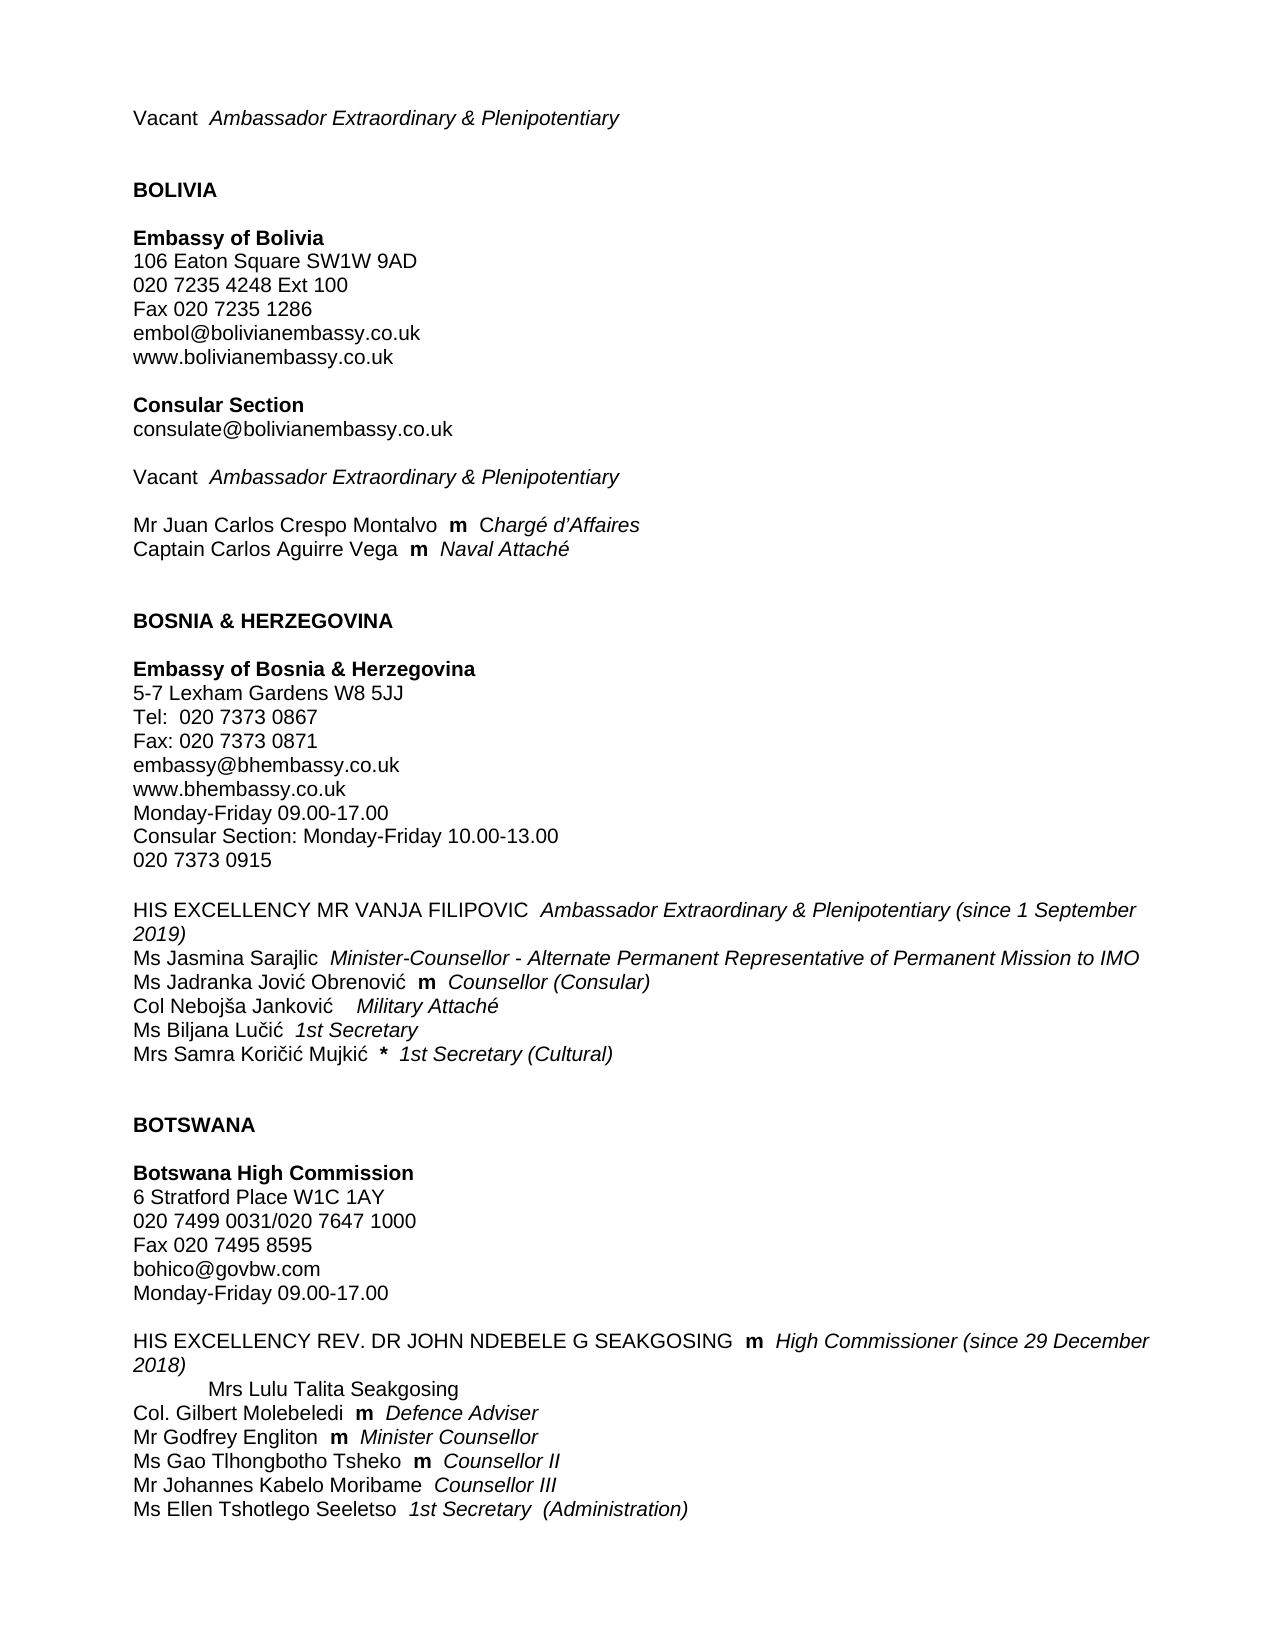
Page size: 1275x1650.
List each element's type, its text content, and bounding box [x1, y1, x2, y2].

text 6 Stratford Place W1C 1AY [133, 1185, 1181, 1209]
text Botswana High Commission [133, 1161, 1181, 1185]
text Fax: 020 7373 0871 [133, 728, 1181, 752]
text bohico@govbw.com [133, 1257, 1181, 1281]
text embassy@bhembassy.co.uk [133, 752, 1181, 776]
text BOLIVIA [133, 177, 1181, 201]
text embol@bolivianembassy.co.uk [133, 321, 1181, 345]
text Col. Gilbert Molebeledi m Defence Adviser [133, 1401, 1181, 1425]
text 106 Eaton Square SW1W 9AD [133, 249, 1181, 273]
text Ms Jadranka Jović Obrenović m Counsellor (Consular) [133, 969, 1181, 993]
text Embassy of Bolivia [133, 225, 1181, 249]
text Ms Ellen Tshotlego Seeletso 1st Secretary (Administration) [133, 1497, 1181, 1521]
text Vacant Ambassador Extraordinary & Plenipotentiary [133, 465, 1181, 489]
text Embassy of Bosnia & Herzegovina [133, 657, 1181, 681]
text Tel: 020 7373 0867 [133, 704, 1181, 728]
text Consular Section [133, 393, 1181, 417]
text Mrs Lulu Talita Seakgosing [208, 1377, 1181, 1401]
text Monday-Friday 09.00-17.00 [133, 1281, 1181, 1305]
text Mr Juan Carlos Crespo Montalvo m Chargé d’Affaires [133, 513, 1181, 537]
text Mrs Samra Koričić Mujkić * 1st Secretary (Cultural) [133, 1041, 1181, 1065]
text Captain Carlos Aguirre Vega m Naval Attaché [133, 537, 1181, 561]
text Col Nebojša Janković Military Attaché [133, 993, 1181, 1017]
text Consular Section: Monday-Friday 10.00-13.00 [133, 824, 1181, 848]
text 020 7499 0031/020 7647 1000 [133, 1209, 1181, 1233]
text Fax 020 7495 8595 [133, 1233, 1181, 1257]
text Ms Jasmina Sarajlic Minister-Counsellor - Alternate Permanent Representative of Permanent Mission to IMO [133, 946, 1181, 969]
text Ms Biljana Lučić 1st Secretary [133, 1017, 1181, 1041]
text 020 7235 4248 Ext 100 [133, 273, 1181, 297]
text Ms Gao Tlhongbotho Tsheko m Counsellor II [133, 1449, 1181, 1473]
text Monday-Friday 09.00-17.00 [133, 800, 1181, 824]
text Mr Johannes Kabelo Moribame Counsellor III [133, 1473, 1181, 1497]
text consulate@bolivianembassy.co.uk [133, 417, 1181, 441]
text HIS EXCELLENCY REV. DR JOHN NDEBELE G SEAKGOSING m High Commissioner (since 29 December 2018) [133, 1329, 1181, 1377]
text 5-7 Lexham Gardens W8 5JJ [133, 681, 1181, 704]
text Vacant Ambassador Extraordinary & Plenipotentiary [133, 106, 1181, 129]
text Mr Godfrey Engliton m Minister Counsellor [133, 1425, 1181, 1449]
text Fax 020 7235 1286 [133, 297, 1181, 321]
subtitle BOTSWANA [133, 1113, 1181, 1137]
text BOSNIA & HERZEGOVINA [133, 609, 1181, 633]
text www.bolivianembassy.co.uk [133, 345, 1181, 369]
text HIS EXCELLENCY MR VANJA FILIPOVIC Ambassador Extraordinary & Plenipotentiary (since 1 September 2019) [133, 898, 1181, 946]
text www.bhembassy.co.uk [133, 776, 1181, 800]
text 020 7373 0915 [133, 848, 1181, 872]
